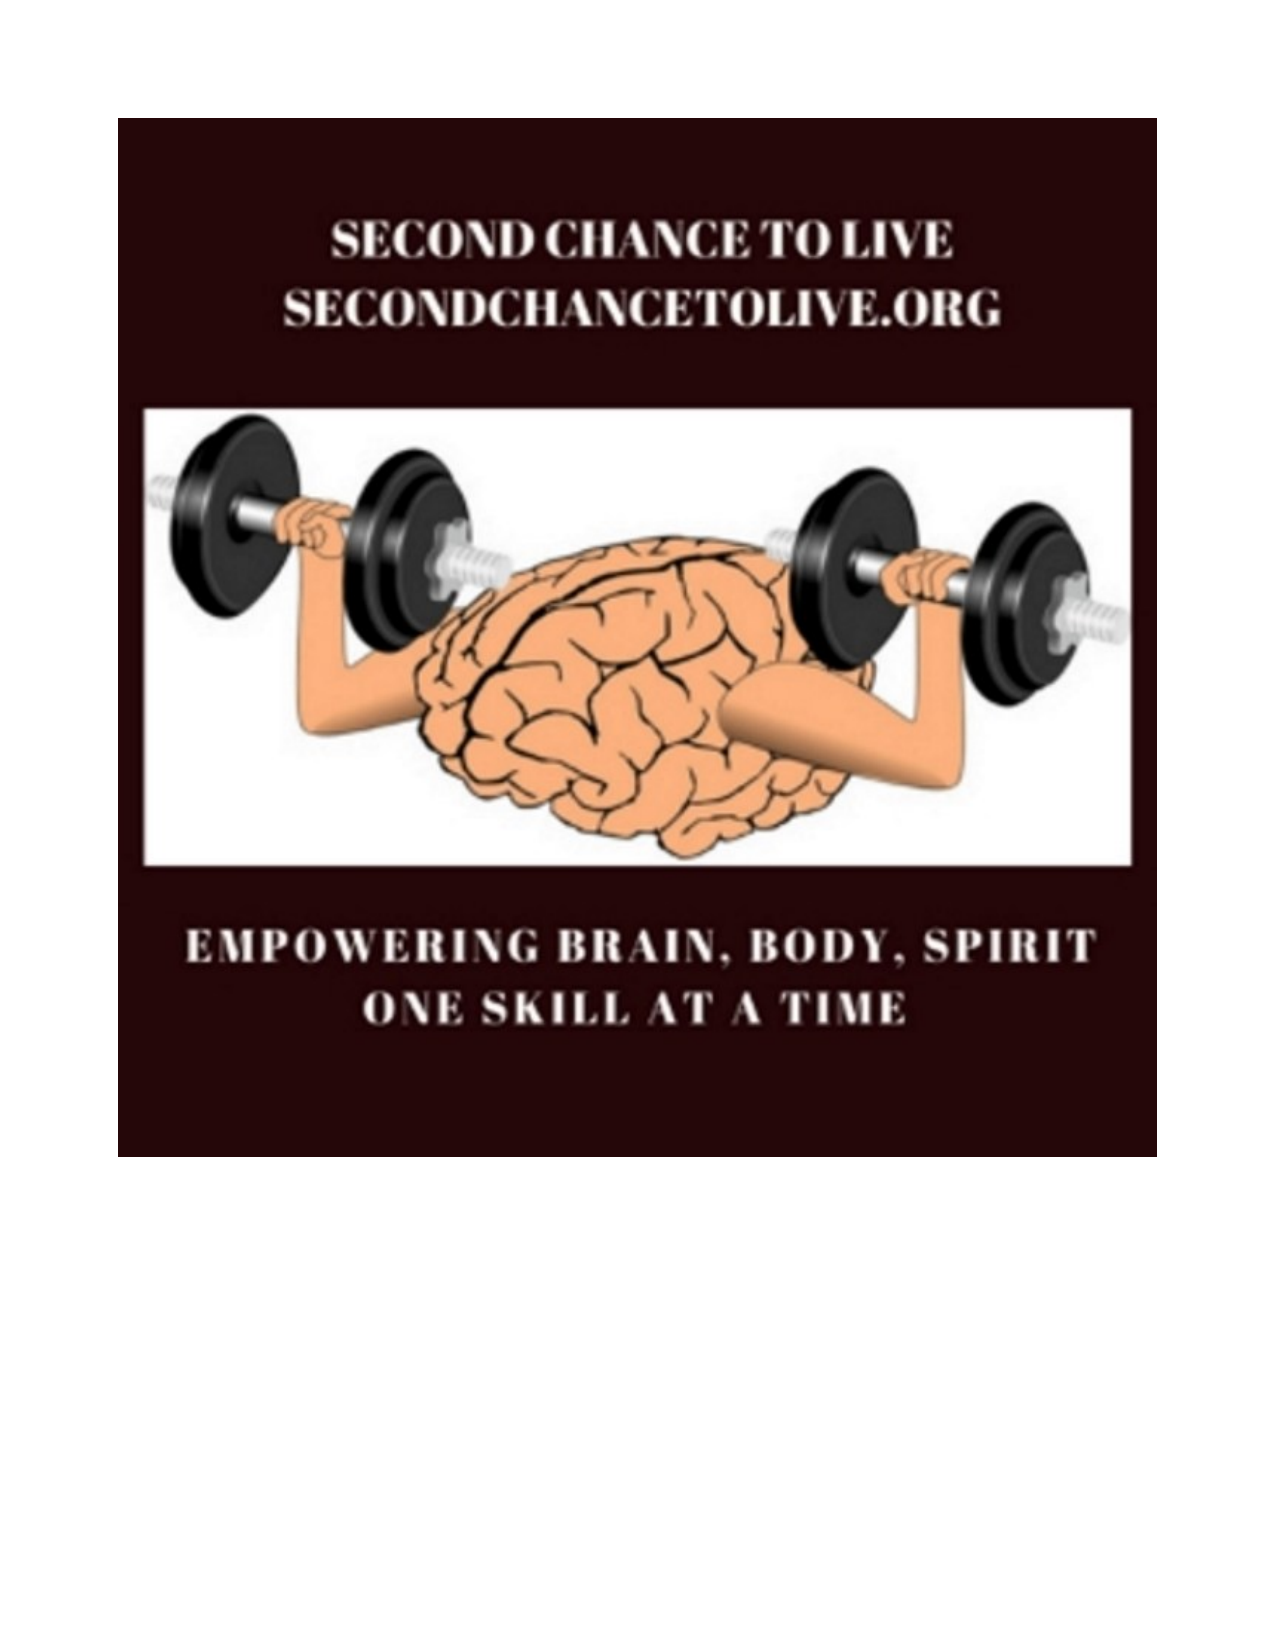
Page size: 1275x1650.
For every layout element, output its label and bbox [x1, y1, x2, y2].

picture [118, 118, 1157, 1157]
